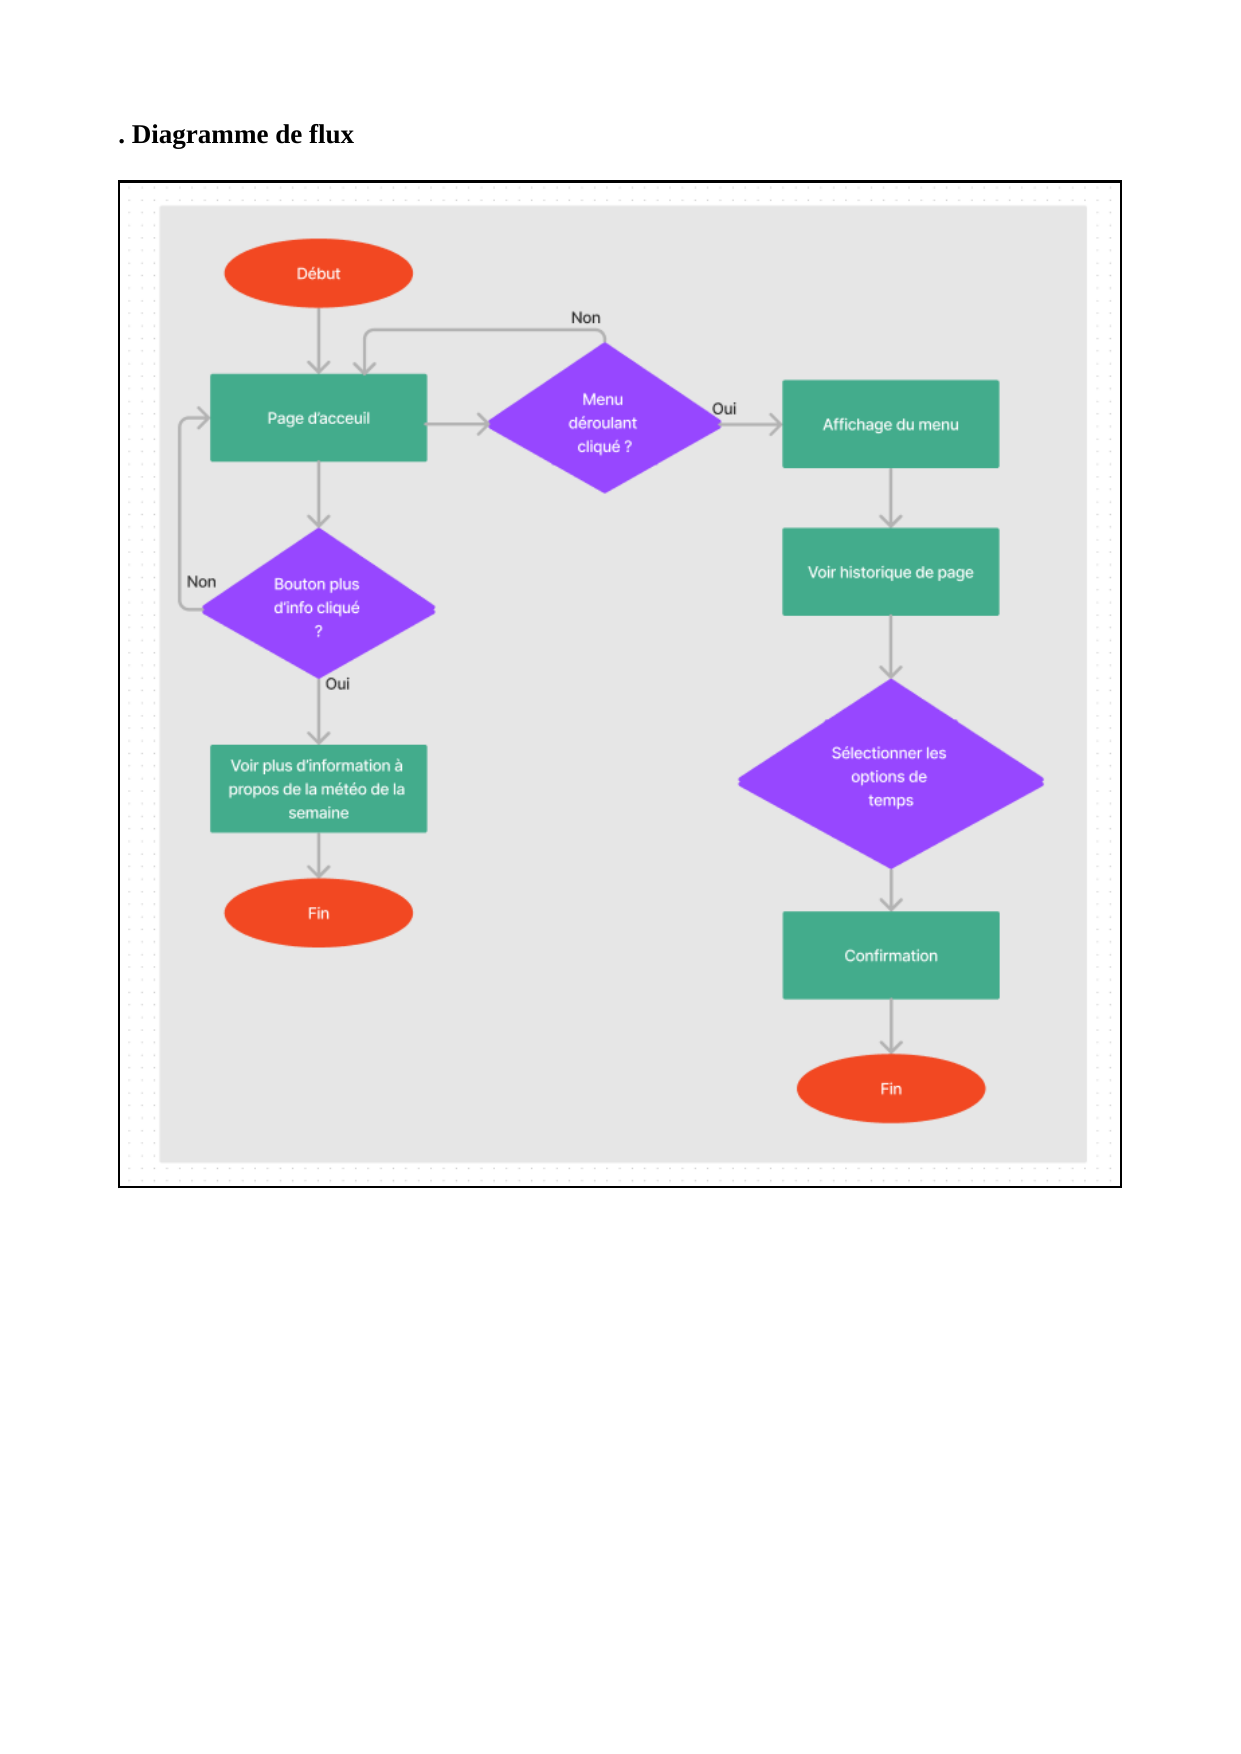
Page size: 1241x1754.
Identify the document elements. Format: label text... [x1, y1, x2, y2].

picture [123, 185, 1118, 1184]
text . Diagramme de flux [118, 118, 1122, 149]
